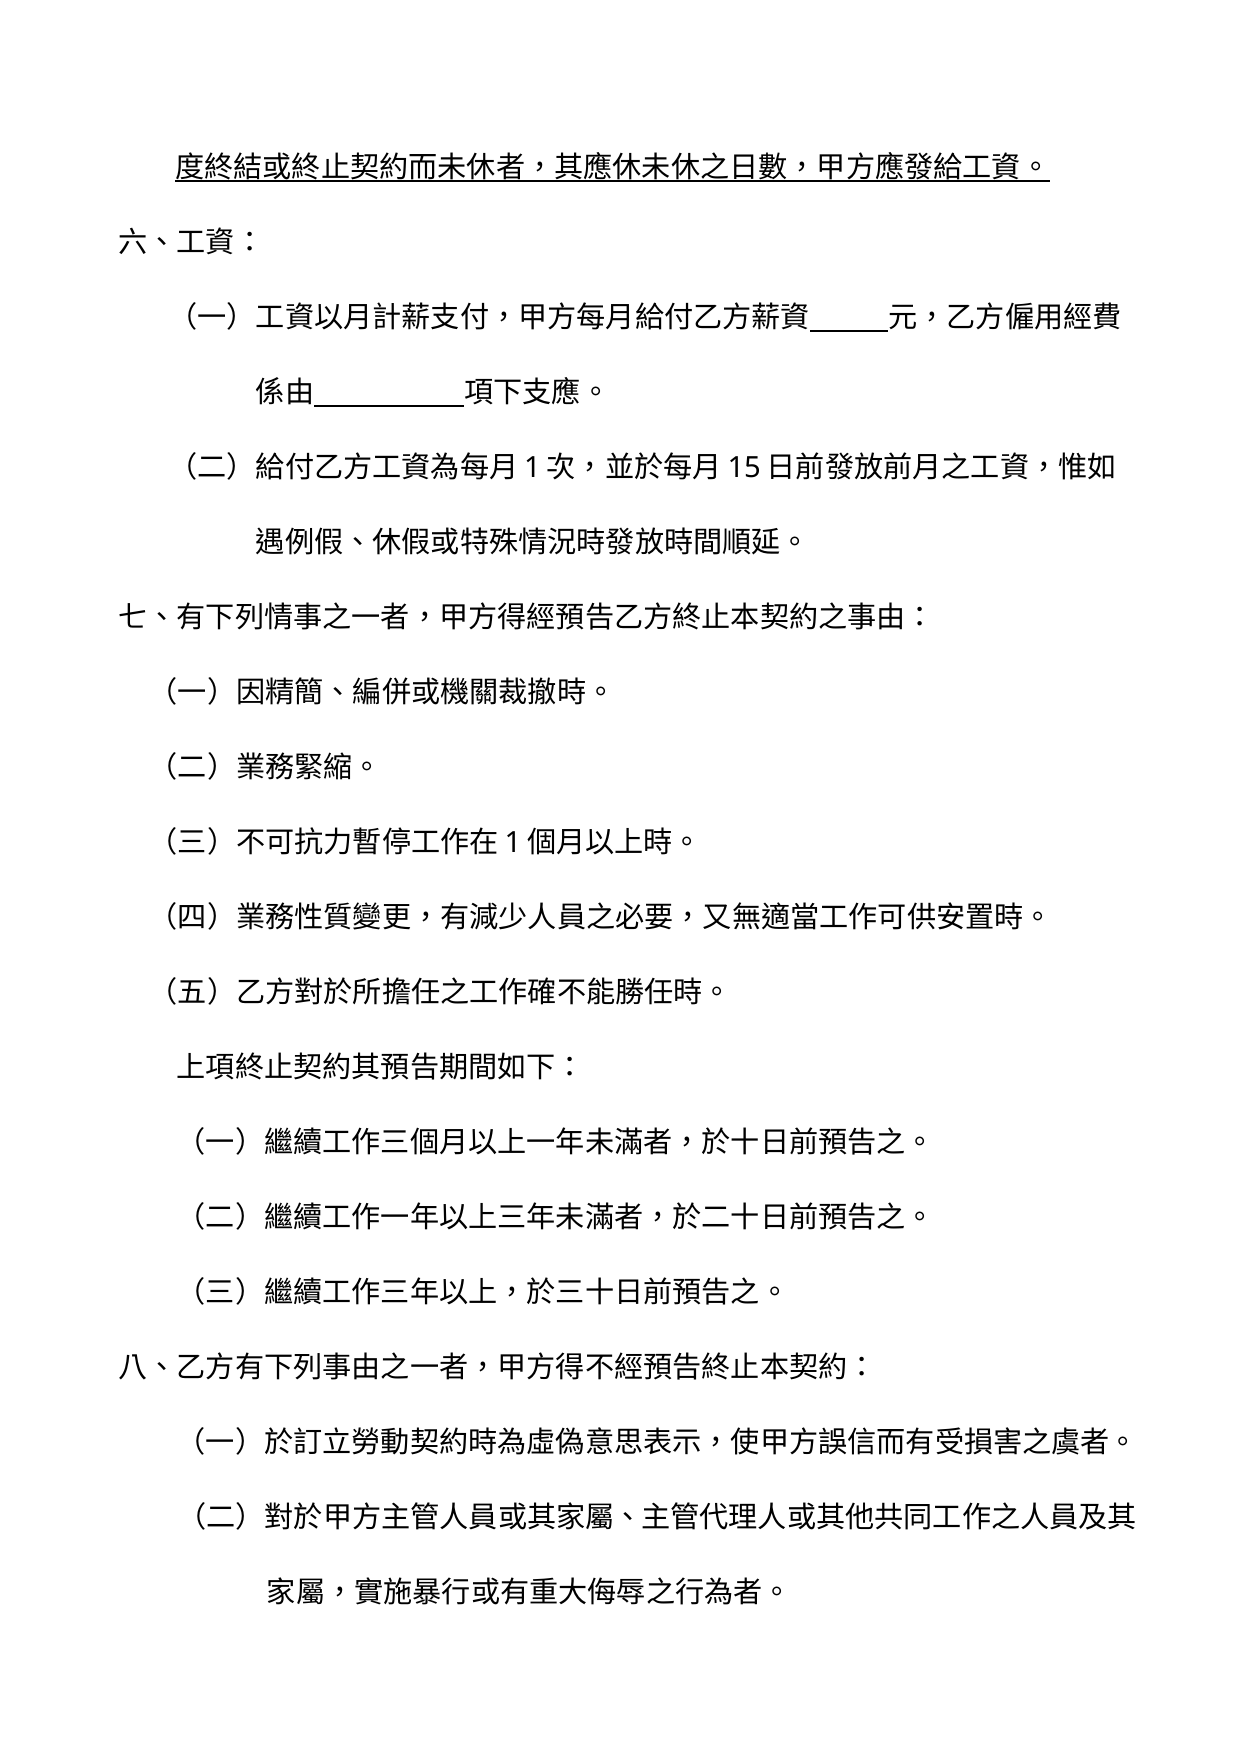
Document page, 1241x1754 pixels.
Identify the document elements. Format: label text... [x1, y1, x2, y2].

text 六、工資： [118, 202, 1137, 277]
text （一）因精簡、編併或機關裁撤時。 [118, 652, 1137, 727]
text （二）繼續工作一年以上三年未滿者，於二十日前預告之。 [118, 1177, 1137, 1252]
text （五）乙方對於所擔任之工作確不能勝任時。 [118, 952, 1137, 1027]
text （四）業務性質變更，有減少人員之必要，又無適當工作可供安置時。 [118, 877, 1137, 952]
text 上項終止契約其預告期間如下： [118, 1027, 1137, 1102]
text （二）業務緊縮。 [118, 727, 1137, 802]
text （一）工資以月計薪支付，甲方每月給付乙方薪資 元，乙方僱用經費係由 項下支應。 [168, 277, 1137, 427]
text （一）繼續工作三個月以上一年未滿者，於十日前預告之。 [118, 1102, 1137, 1177]
text （二）給付乙方工資為每月1次，並於每月15日前發放前月之工資，惟如遇例假、休假或特殊情況時發放時間順延。 [168, 427, 1137, 577]
text （三）不可抗力暫停工作在1個月以上時。 [118, 802, 1137, 877]
text （二）對於甲方主管人員或其家屬、主管代理人或其他共同工作之人員及其家屬，實施暴行或有重大侮辱之行為者。 [177, 1477, 1137, 1627]
text 八、乙方有下列事由之一者，甲方得不經預告終止本契約： [118, 1327, 1137, 1402]
text 七、有下列情事之一者，甲方得經預告乙方終止本契約之事由： [118, 577, 1137, 652]
text 度終結或終止契約而未休者，其應休未休之日數，甲方應發給工資。 [175, 127, 1137, 202]
text （一）於訂立勞動契約時為虛偽意思表示，使甲方誤信而有受損害之虞者。 [118, 1402, 1137, 1477]
text （三）繼續工作三年以上，於三十日前預告之。 [118, 1252, 1137, 1327]
